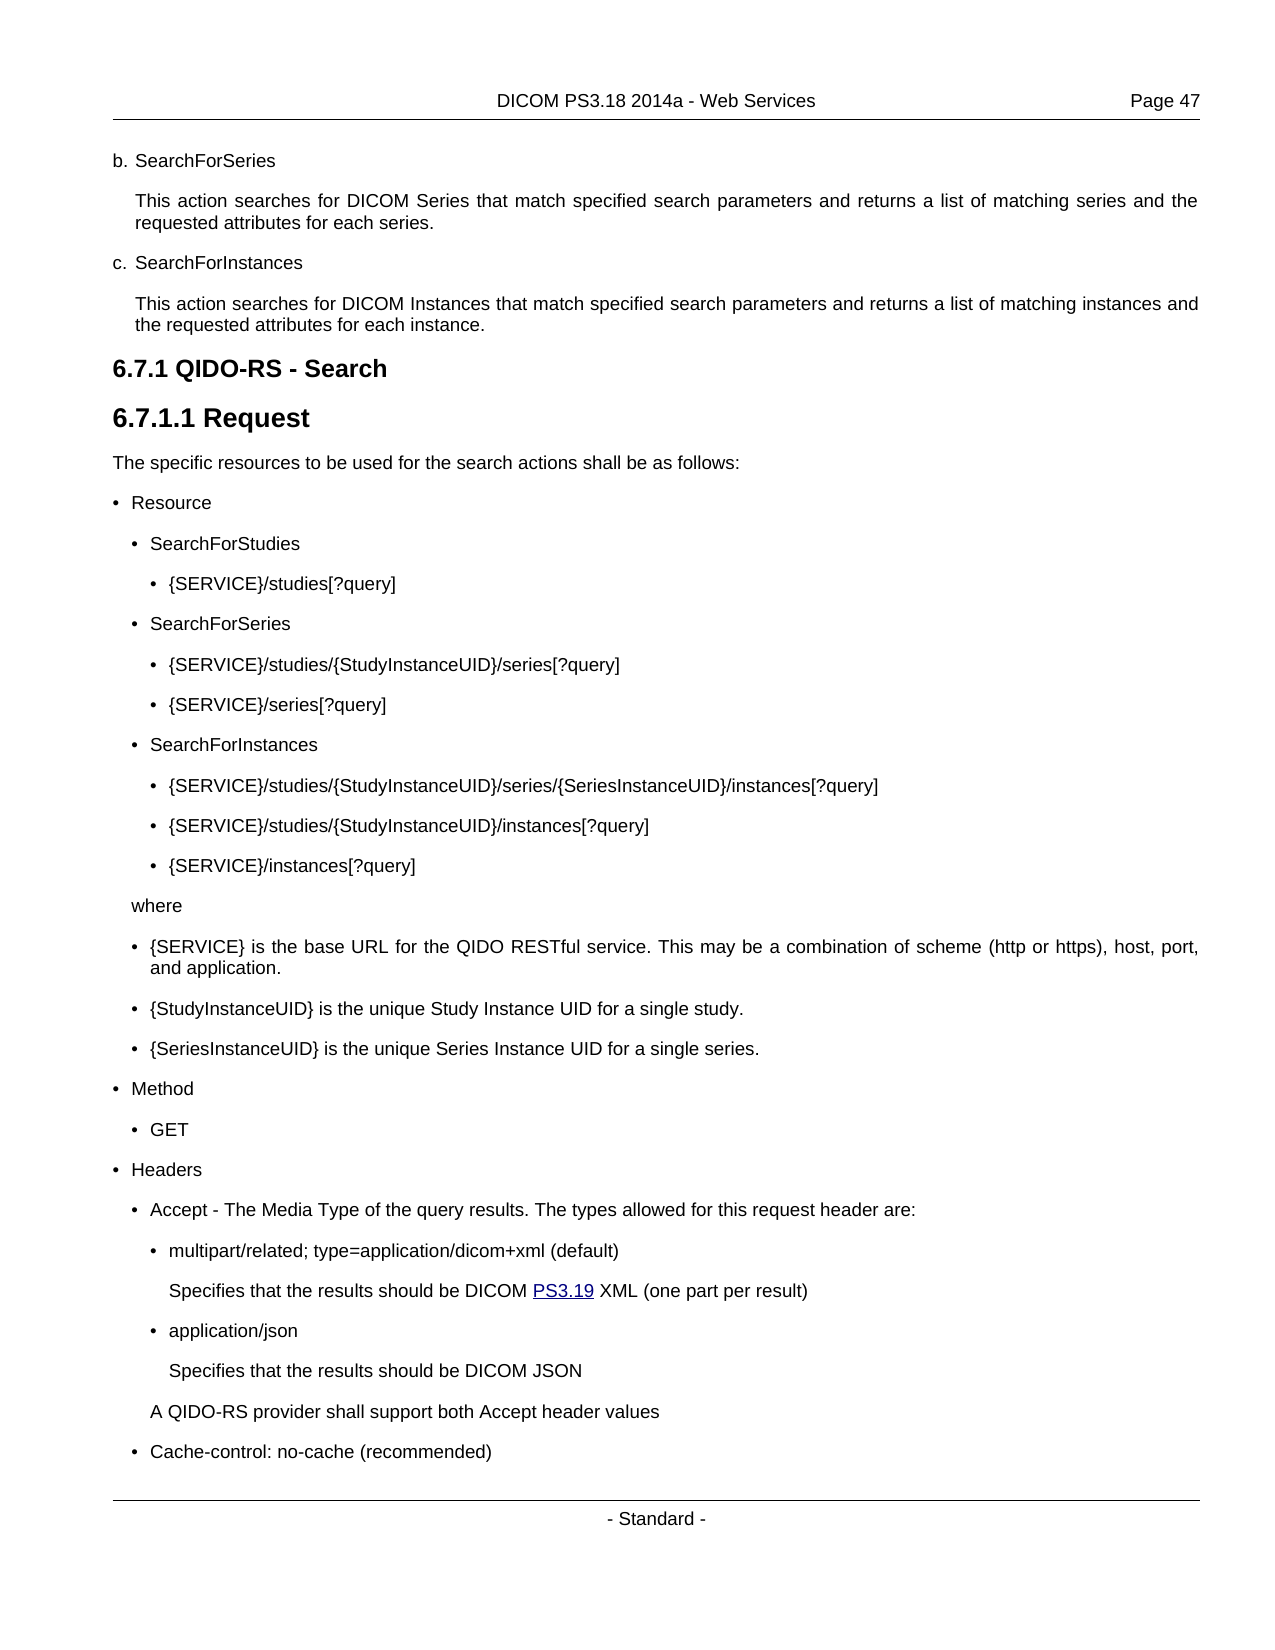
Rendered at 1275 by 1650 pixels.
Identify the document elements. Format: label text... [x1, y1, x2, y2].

list A QIDO-RS provider shall support both Accept header values [131, 1401, 1200, 1422]
list SearchForSeries [112, 150, 1200, 172]
list multipart/related; type=application/dicom+xml (default) [150, 1239, 1200, 1261]
list SearchForSeries [131, 613, 1200, 635]
list {SERVICE} is the base URL for the QIDO RESTful service. This may be a combination of scheme (http or https), host, port, and application. [131, 936, 1200, 979]
list {StudyInstanceUID} is the unique Study Instance UID for a single study. [131, 997, 1200, 1019]
text The specific resources to be used for the search actions shall be as follows: [112, 452, 1200, 473]
list {SERVICE}/studies[?query] [150, 573, 1200, 594]
list {SERVICE}/instances[?query] [150, 855, 1200, 877]
list {SERVICE}/studies/{StudyInstanceUID}/series[?query] [150, 653, 1200, 675]
list SearchForStudies [131, 532, 1200, 554]
list Accept - The Media Type of the query results. The types allowed for this request header are: [131, 1199, 1200, 1221]
list Headers [112, 1159, 1200, 1180]
list application/json [150, 1320, 1200, 1342]
list {SeriesInstanceUID} is the unique Series Instance UID for a single series. [131, 1038, 1200, 1059]
text 6.7.1 QIDO-RS - Search [112, 354, 1200, 383]
list SearchForInstances [131, 734, 1200, 756]
list {SERVICE}/series[?query] [150, 694, 1200, 715]
text 6.7.1.1 Request [112, 402, 1200, 433]
list Resource [112, 492, 1200, 514]
list Method [112, 1078, 1200, 1100]
list where [112, 895, 1200, 917]
list Cache-control: no-cache (recommended) [131, 1441, 1200, 1462]
list GET [131, 1118, 1200, 1140]
list {SERVICE}/studies/{StudyInstanceUID}/instances[?query] [150, 815, 1200, 836]
list SearchForInstances [112, 252, 1200, 274]
list This action searches for DICOM Series that match specified search parameters and returns a list of matching series and the requested attributes for each series. [112, 190, 1200, 233]
list {SERVICE}/studies/{StudyInstanceUID}/series/{SeriesInstanceUID}/instances[?query] [150, 774, 1200, 796]
list Specifies that the results should be DICOM JSON [150, 1360, 1200, 1382]
list This action searches for DICOM Instances that match specified search parameters and returns a list of matching instances and the requested attributes for each instance. [112, 292, 1200, 336]
list Specifies that the results should be DICOM PS3.19 XML (one part per result) [150, 1280, 1200, 1301]
